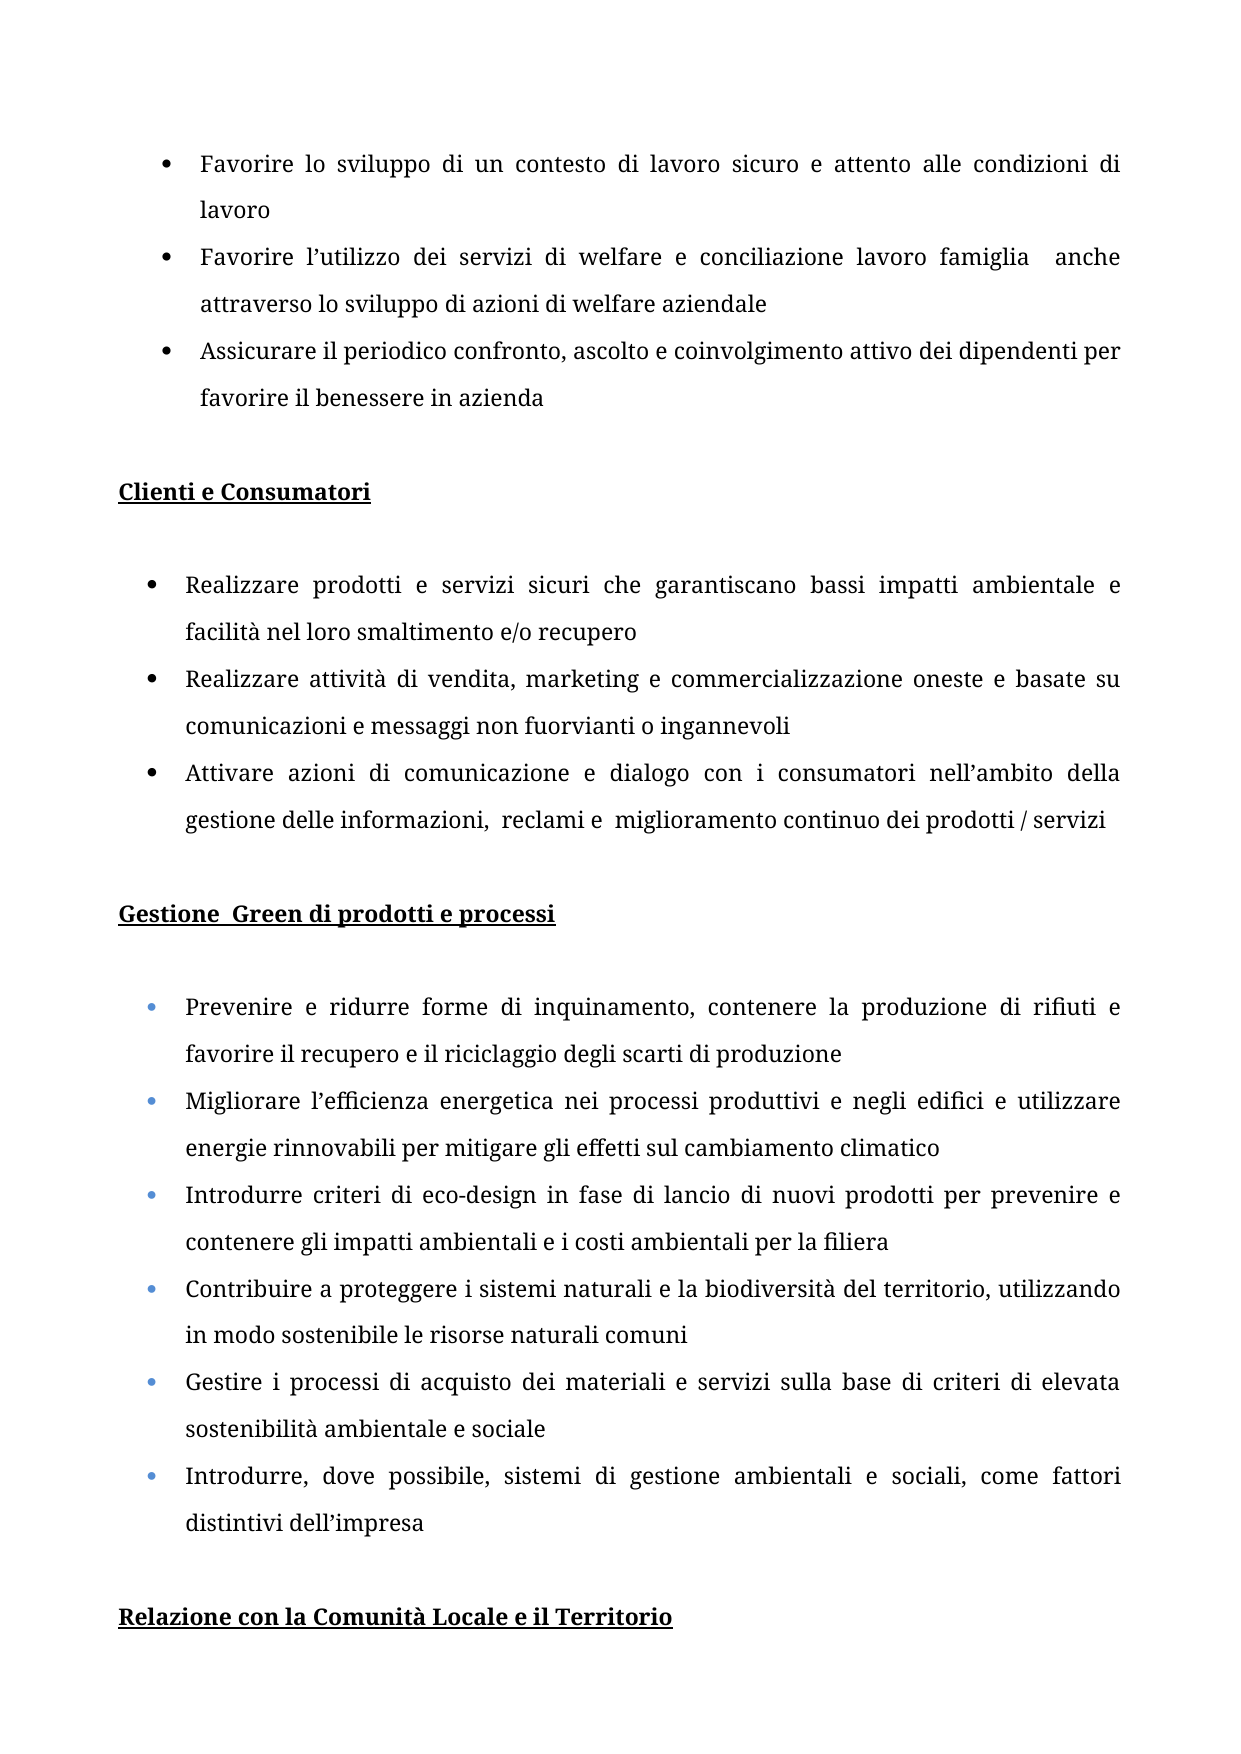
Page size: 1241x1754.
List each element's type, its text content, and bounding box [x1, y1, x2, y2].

list Contribuire a proteggere i sistemi naturali e la biodiversità del territorio, utilizzando in modo sostenibile le risorse naturali comuni [148, 1273, 1122, 1351]
text Relazione con la Comunità Locale e il Territorio [118, 1601, 1122, 1632]
list Favorire lo sviluppo di un contesto di lavoro sicuro e attento alle condizioni di lavoro [162, 148, 1122, 226]
list Attivare azioni di comunicazione e dialogo con i consumatori nell’ambito della gestione delle informazioni, reclami e miglioramento continuo dei prodotti / servizi [148, 757, 1122, 835]
list Introdurre, dove possibile, sistemi di gestione ambientali e sociali, come fattori distintivi dell’impresa [148, 1460, 1122, 1538]
list Gestire i processi di acquisto dei materiali e servizi sulla base di criteri di elevata sostenibilità ambientale e sociale [148, 1366, 1122, 1444]
text Gestione Green di prodotti e processi [118, 898, 1122, 929]
list Introdurre criteri di eco-design in fase di lancio di nuovi prodotti per prevenire e contenere gli impatti ambientali e i costi ambientali per la filiera [148, 1179, 1122, 1257]
list Realizzare attività di vendita, marketing e commercializzazione oneste e basate su comunicazioni e messaggi non fuorvianti o ingannevoli [148, 663, 1122, 741]
text Clienti e Consumatori [118, 476, 1122, 507]
list Prevenire e ridurre forme di inquinamento, contenere la produzione di rifiuti e favorire il recupero e il riciclaggio degli scarti di produzione [148, 991, 1122, 1069]
list Favorire l’utilizzo dei servizi di welfare e conciliazione lavoro famiglia anche attraverso lo sviluppo di azioni di welfare aziendale [162, 241, 1122, 319]
list Migliorare l’efficienza energetica nei processi produttivi e negli edifici e utilizzare energie rinnovabili per mitigare gli effetti sul cambiamento climatico [148, 1085, 1122, 1163]
list Assicurare il periodico confronto, ascolto e coinvolgimento attivo dei dipendenti per favorire il benessere in azienda [162, 335, 1122, 413]
list Realizzare prodotti e servizi sicuri che garantiscano bassi impatti ambientale e facilità nel loro smaltimento e/o recupero [148, 569, 1122, 648]
